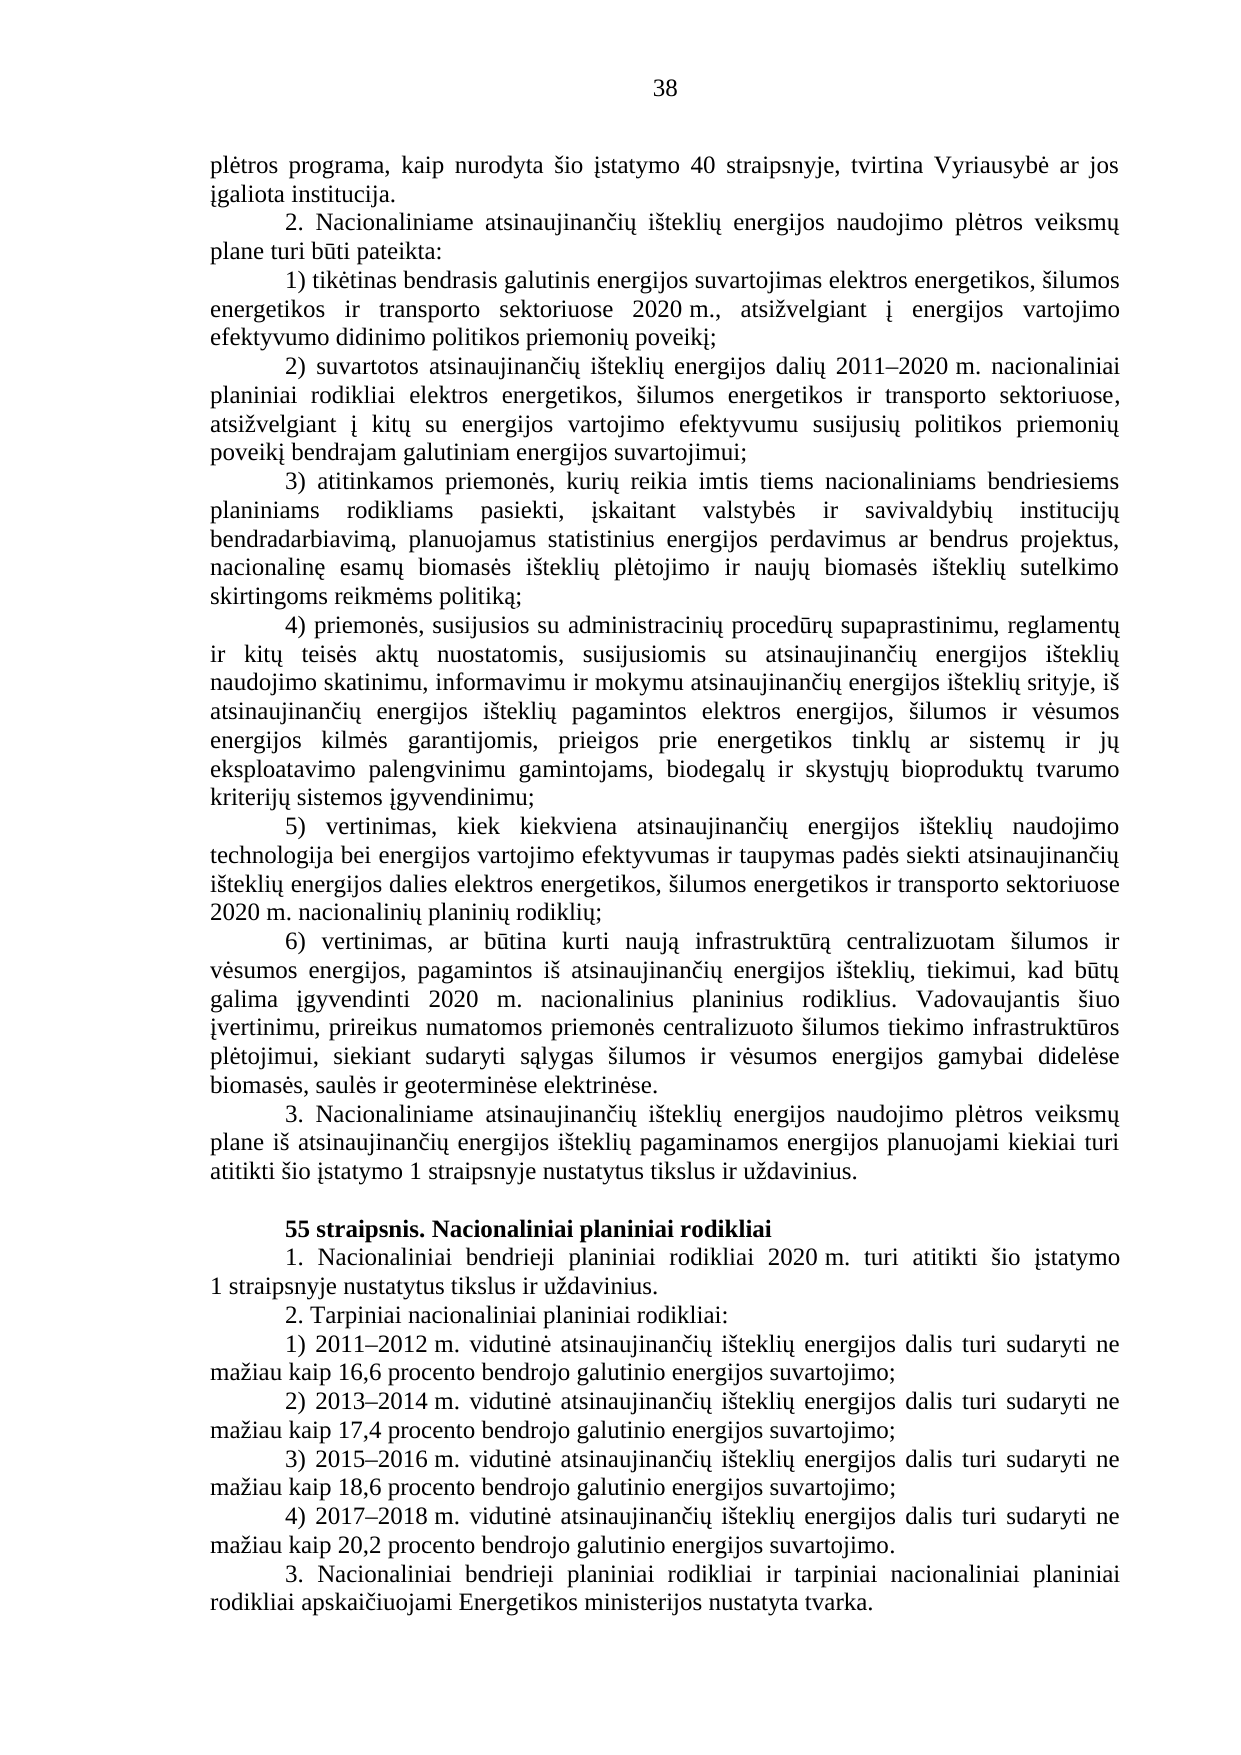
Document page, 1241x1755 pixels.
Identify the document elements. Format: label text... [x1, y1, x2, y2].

text 5) vertinimas, kiek kiekviena atsinaujinančių energijos išteklių naudojimo technologija bei energijos vartojimo efektyvumas ir taupymas padės siekti atsinaujinančių išteklių energijos dalies elektros energetikos, šilumos energetikos ir transporto sektoriuose 2020 m. nacionalinių planinių rodiklių; [210, 811, 1120, 926]
text 1) 2011–2012 m. vidutinė atsinaujinančių išteklių energijos dalis turi sudaryti ne mažiau kaip 16,6 procento bendrojo galutinio energijos suvartojimo; [210, 1329, 1120, 1386]
text 3) atitinkamos priemonės, kurių reikia imtis tiems nacionaliniams bendriesiems planiniams rodikliams pasiekti, įskaitant valstybės ir savivaldybių institucijų bendradarbiavimą, planuojamus statistinius energijos perdavimus ar bendrus projektus, nacionalinę esamų biomasės išteklių plėtojimo ir naujų biomasės išteklių sutelkimo skirtingoms reikmėms politiką; [210, 466, 1120, 610]
text 2) 2013–2014 m. vidutinė atsinaujinančių išteklių energijos dalis turi sudaryti ne mažiau kaip 17,4 procento bendrojo galutinio energijos suvartojimo; [210, 1386, 1120, 1444]
text 3. Nacionaliniame atsinaujinančių išteklių energijos naudojimo plėtros veiksmų plane iš atsinaujinančių energijos išteklių pagaminamos energijos planuojami kiekiai turi atitikti šio įstatymo 1 straipsnyje nustatytus tikslus ir uždavinius. [210, 1099, 1120, 1185]
text 1. Nacionaliniai bendrieji planiniai rodikliai 2020 m. turi atitikti šio įstatymo 1 straipsnyje nustatytus tikslus ir uždavinius. [210, 1242, 1120, 1300]
text plėtros programa, kaip nurodyta šio įstatymo 40 straipsnyje, tvirtina Vyriausybė ar jos įgaliota institucija. [210, 150, 1120, 207]
text 3) 2015–2016 m. vidutinė atsinaujinančių išteklių energijos dalis turi sudaryti ne mažiau kaip 18,6 procento bendrojo galutinio energijos suvartojimo; [210, 1444, 1120, 1501]
text 4) priemonės, susijusios su administracinių procedūrų supaprastinimu, reglamentų ir kitų teisės aktų nuostatomis, susijusiomis su atsinaujinančių energijos išteklių naudojimo skatinimu, informavimu ir mokymu atsinaujinančių energijos išteklių srityje, iš atsinaujinančių energijos išteklių pagamintos elektros energijos, šilumos ir vėsumos energijos kilmės garantijomis, prieigos prie energetikos tinklų ar sistemų ir jų eksploatavimo palengvinimu gamintojams, biodegalų ir skystųjų bioproduktų tvarumo kriterijų sistemos įgyvendinimu; [210, 610, 1120, 811]
text 55 straipsnis. Nacionaliniai planiniai rodikliai [210, 1214, 1120, 1242]
text 2. Tarpiniai nacionaliniai planiniai rodikliai: [210, 1300, 1120, 1329]
text 4) 2017–2018 m. vidutinė atsinaujinančių išteklių energijos dalis turi sudaryti ne mažiau kaip 20,2 procento bendrojo galutinio energijos suvartojimo. [210, 1501, 1120, 1559]
text 3. Nacionaliniai bendrieji planiniai rodikliai ir tarpiniai nacionaliniai planiniai rodikliai apskaičiuojami Energetikos ministerijos nustatyta tvarka. [210, 1559, 1120, 1616]
text 1) tikėtinas bendrasis galutinis energijos suvartojimas elektros energetikos, šilumos energetikos ir transporto sektoriuose 2020 m., atsižvelgiant į energijos vartojimo efektyvumo didinimo politikos priemonių poveikį; [210, 265, 1120, 351]
text 2. Nacionaliniame atsinaujinančių išteklių energijos naudojimo plėtros veiksmų plane turi būti pateikta: [210, 207, 1120, 265]
text 6) vertinimas, ar būtina kurti naują infrastruktūrą centralizuotam šilumos ir vėsumos energijos, pagamintos iš atsinaujinančių energijos išteklių, tiekimui, kad būtų galima įgyvendinti 2020 m. nacionalinius planinius rodiklius. Vadovaujantis šiuo įvertinimu, prireikus numatomos priemonės centralizuoto šilumos tiekimo infrastruktūros plėtojimui, siekiant sudaryti sąlygas šilumos ir vėsumos energijos gamybai didelėse biomasės, saulės ir geoterminėse elektrinėse. [210, 926, 1120, 1099]
text 2) suvartotos atsinaujinančių išteklių energijos dalių 2011–2020 m. nacionaliniai planiniai rodikliai elektros energetikos, šilumos energetikos ir transporto sektoriuose, atsižvelgiant į kitų su energijos vartojimo efektyvumu susijusių politikos priemonių poveikį bendrajam galutiniam energijos suvartojimui; [210, 351, 1120, 466]
